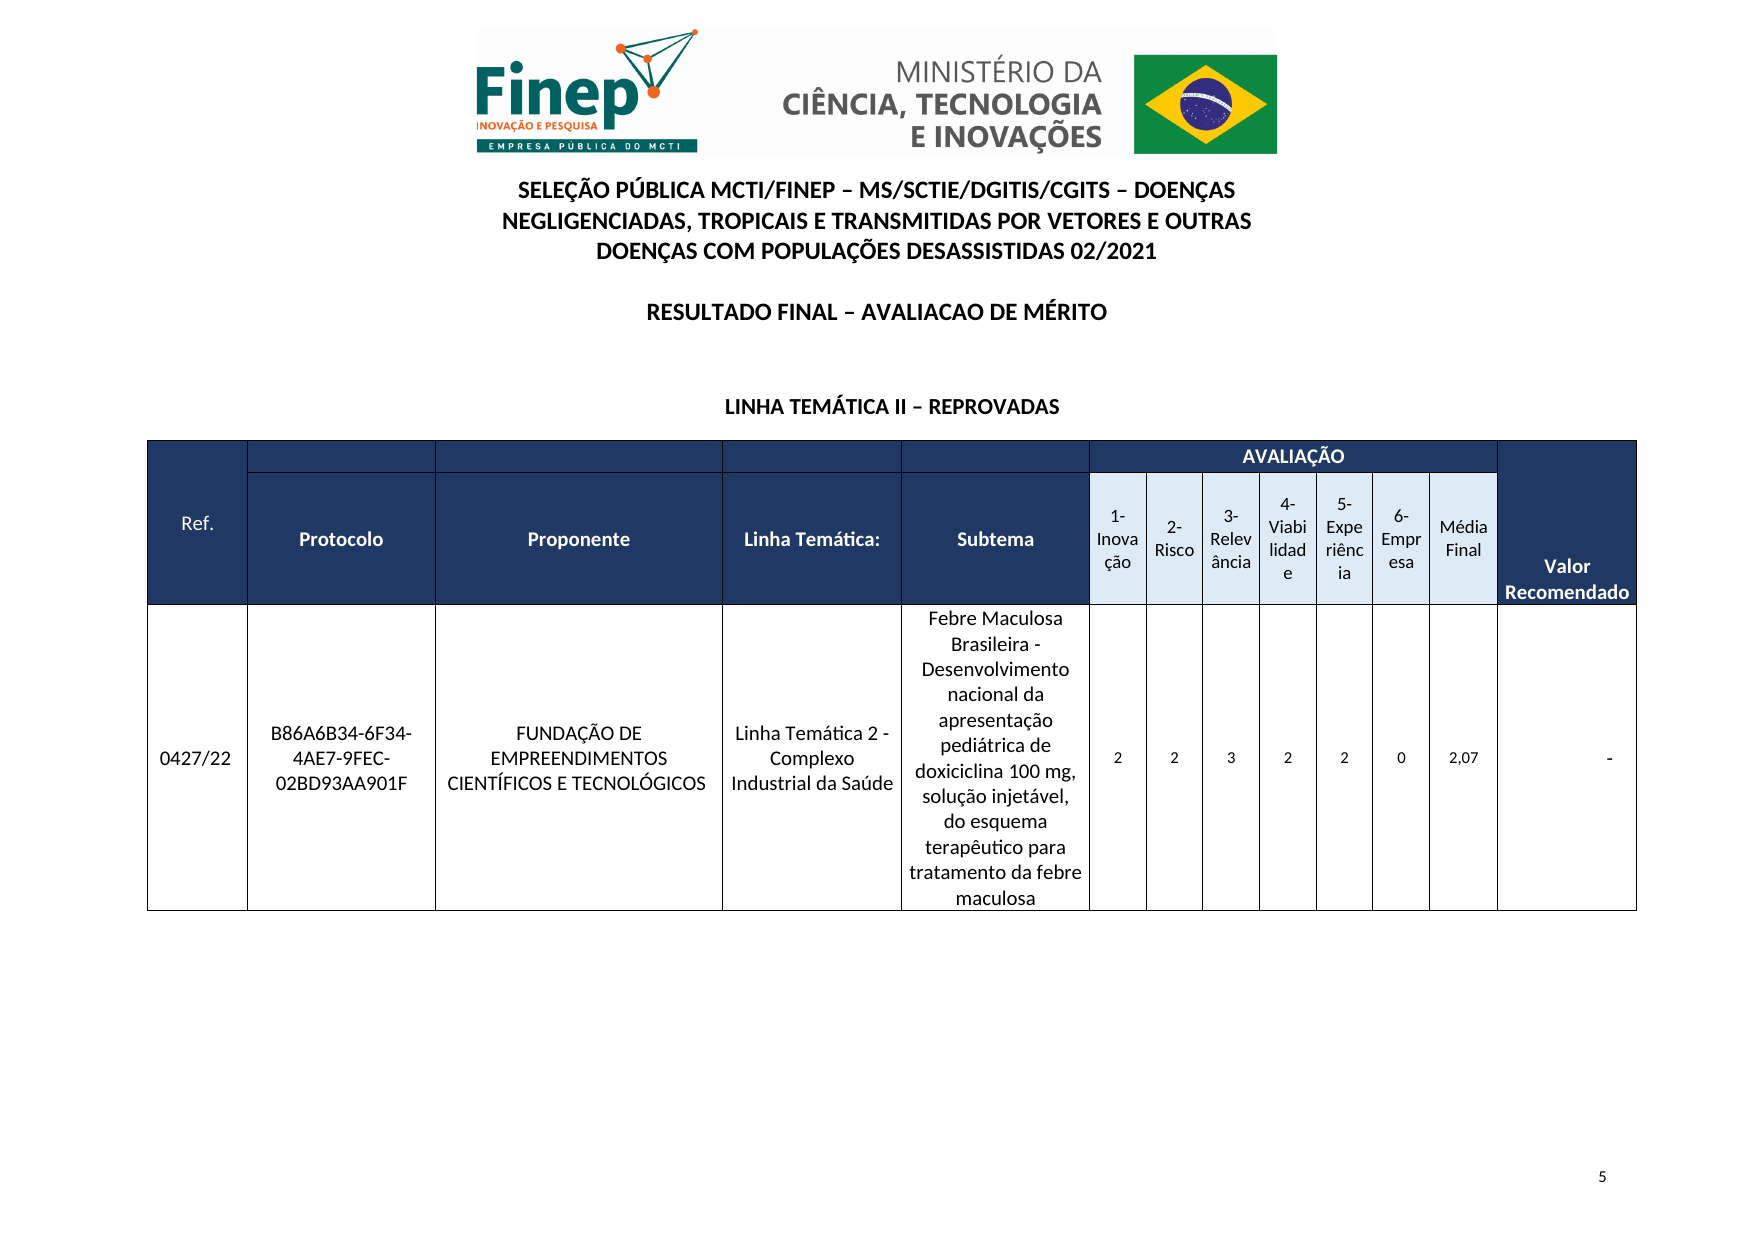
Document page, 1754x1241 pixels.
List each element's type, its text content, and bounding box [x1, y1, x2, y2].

table_cell 4- Viabilidade [1260, 473, 1316, 604]
table_cell Febre Maculosa Brasileira - Desenvolvimento nacional da apresentação pediátrica de doxiciclina 100 mg, solução injetável, do esquema terapêutico para tratamento da febre maculosa [902, 605, 1089, 910]
table_cell 3 [1203, 605, 1259, 910]
table_header LINHA TEMÁTICA II – REPROVADAS [148, 392, 1637, 440]
table_cell 2 [1090, 605, 1146, 910]
table_cell [248, 441, 435, 472]
table_cell Protocolo [248, 473, 435, 604]
table_cell 2 [1317, 605, 1372, 910]
table_cell - [1498, 605, 1636, 910]
table_cell Valor Recomendado [1498, 441, 1636, 604]
table_cell 2 [1147, 605, 1202, 910]
table_cell 3-Relevância [1203, 473, 1259, 604]
table_cell [436, 441, 722, 472]
table_cell 2- Risco [1147, 473, 1202, 604]
table_cell 6- Empresa [1373, 473, 1429, 604]
table_cell Linha Temática: [723, 473, 901, 604]
table_cell Linha Temática 2 - Complexo Industrial da Saúde [723, 605, 901, 910]
table_cell Média Final [1430, 473, 1497, 604]
table_cell 0 [1373, 605, 1429, 910]
table_cell Ref. [148, 441, 247, 604]
table_cell 2,07 [1430, 605, 1497, 910]
table_cell 0427/22 [148, 605, 247, 910]
table_cell [723, 441, 901, 472]
table_cell Subtema [902, 473, 1089, 604]
table_cell 5- Experiência [1317, 473, 1372, 604]
table_cell [902, 441, 1089, 472]
table_cell Proponente [436, 473, 722, 604]
table_cell FUNDAÇÃO DE EMPREENDIMENTOS CIENTÍFICOS E TECNOLÓGICOS [436, 605, 722, 910]
table_cell 2 [1260, 605, 1316, 910]
table_cell AVALIAÇÃO [1090, 441, 1497, 472]
table_cell B86A6B34-6F34-4AE7-9FEC-02BD93AA901F [248, 605, 435, 910]
table_cell 1- Inovação [1090, 473, 1146, 604]
